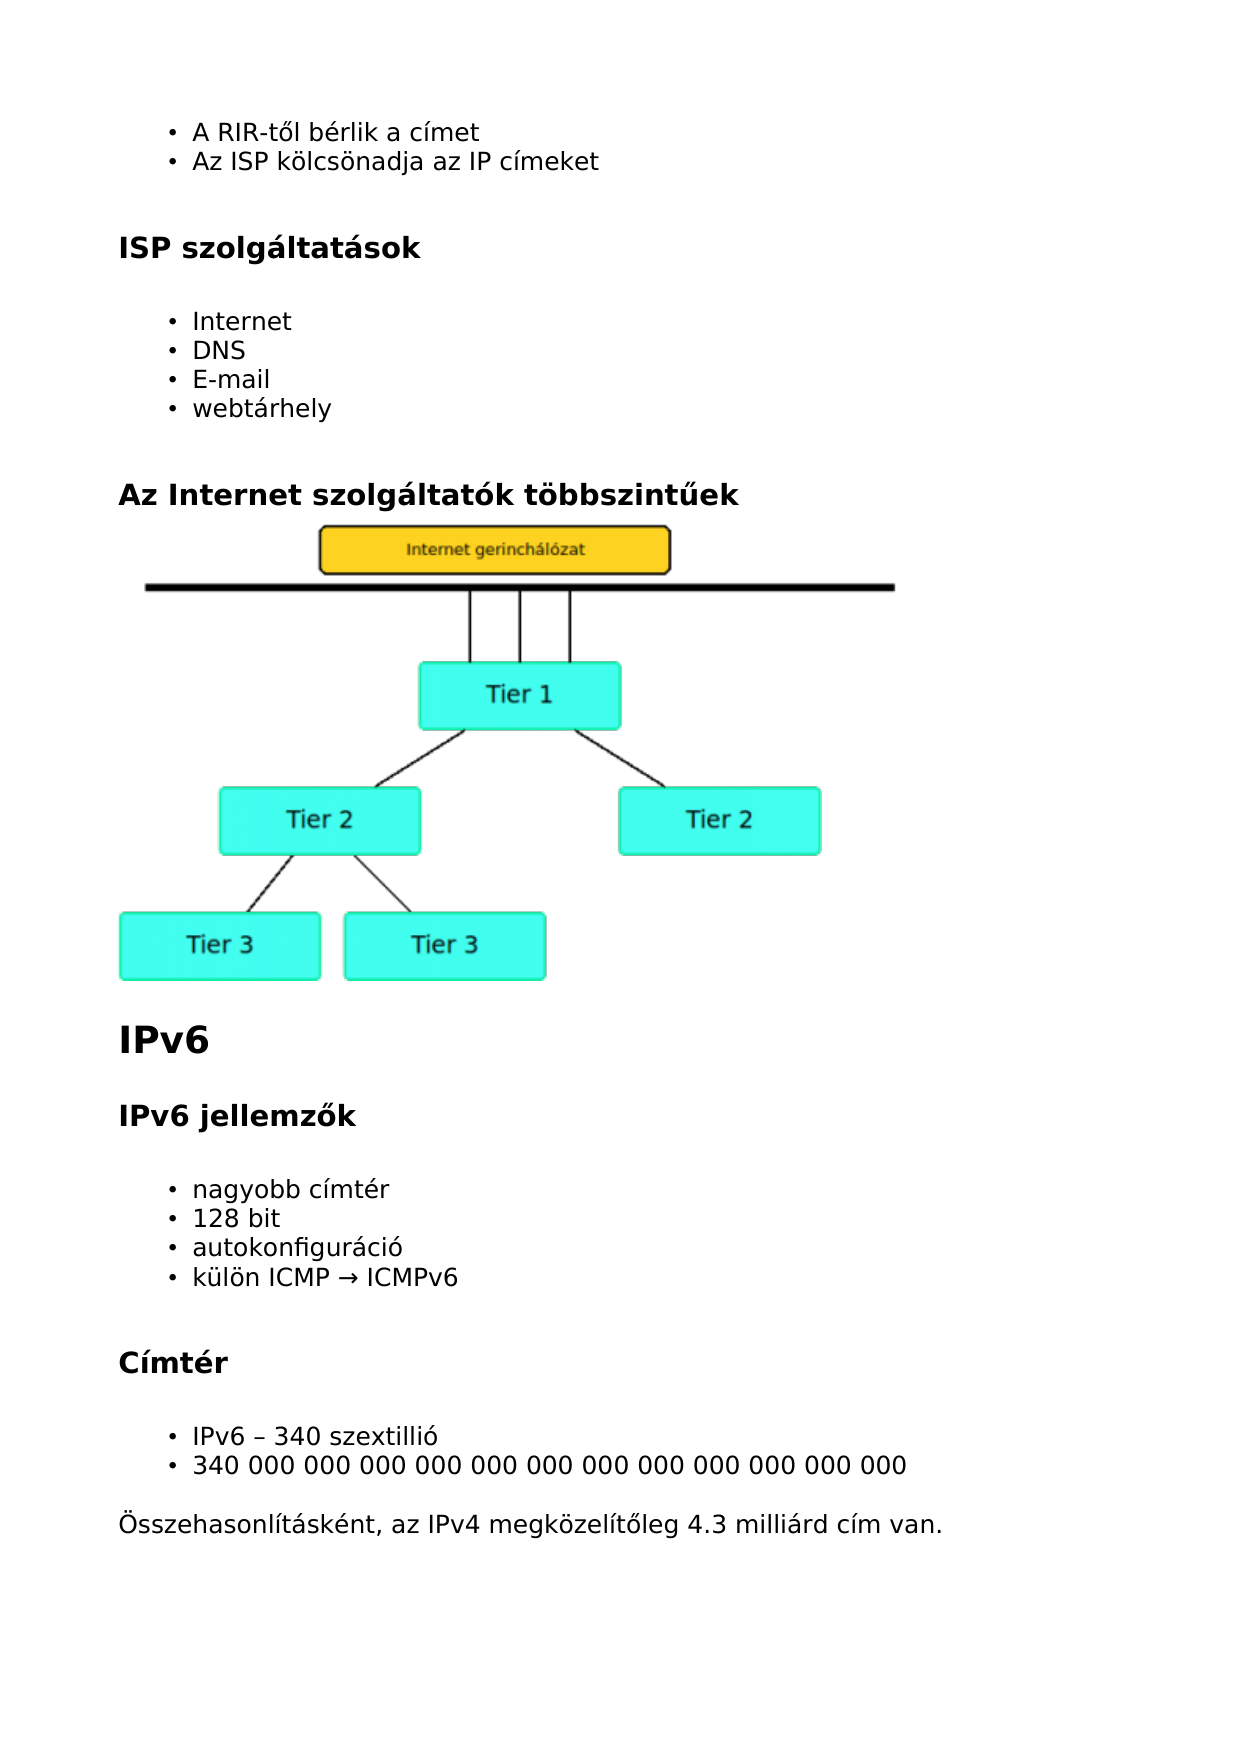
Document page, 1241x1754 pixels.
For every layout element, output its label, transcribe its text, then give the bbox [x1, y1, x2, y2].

subtitle Az Internet szolgáltatók többszintűek [118, 478, 1122, 512]
list E-mail [177, 365, 1122, 394]
list webtárhely [177, 394, 1122, 423]
list autokonfiguráció [177, 1234, 1122, 1263]
text Összehasonlításként, az IPv4 megközelítőleg 4.3 milliárd cím van. [118, 1510, 1122, 1539]
list IPv6 – 340 szextillió [177, 1422, 1122, 1452]
subtitle ISP szolgáltatások [118, 231, 1122, 265]
list A RIR-től bérlik a címet [177, 118, 1122, 147]
subtitle IPv6 jellemzők [118, 1099, 1122, 1133]
list külön ICMP → ICMPv6 [177, 1263, 1122, 1292]
list nagyobb címtér [177, 1175, 1122, 1204]
list DNS [177, 336, 1122, 365]
subtitle IPv6 [118, 1018, 1122, 1062]
list Az ISP kölcsönadja az IP címeket [177, 147, 1122, 176]
picture [118, 524, 900, 981]
list Internet [177, 307, 1122, 336]
list 340 000 000 000 000 000 000 000 000 000 000 000 000 [177, 1452, 1122, 1481]
list 128 bit [177, 1204, 1122, 1234]
subtitle Címtér [118, 1346, 1122, 1380]
